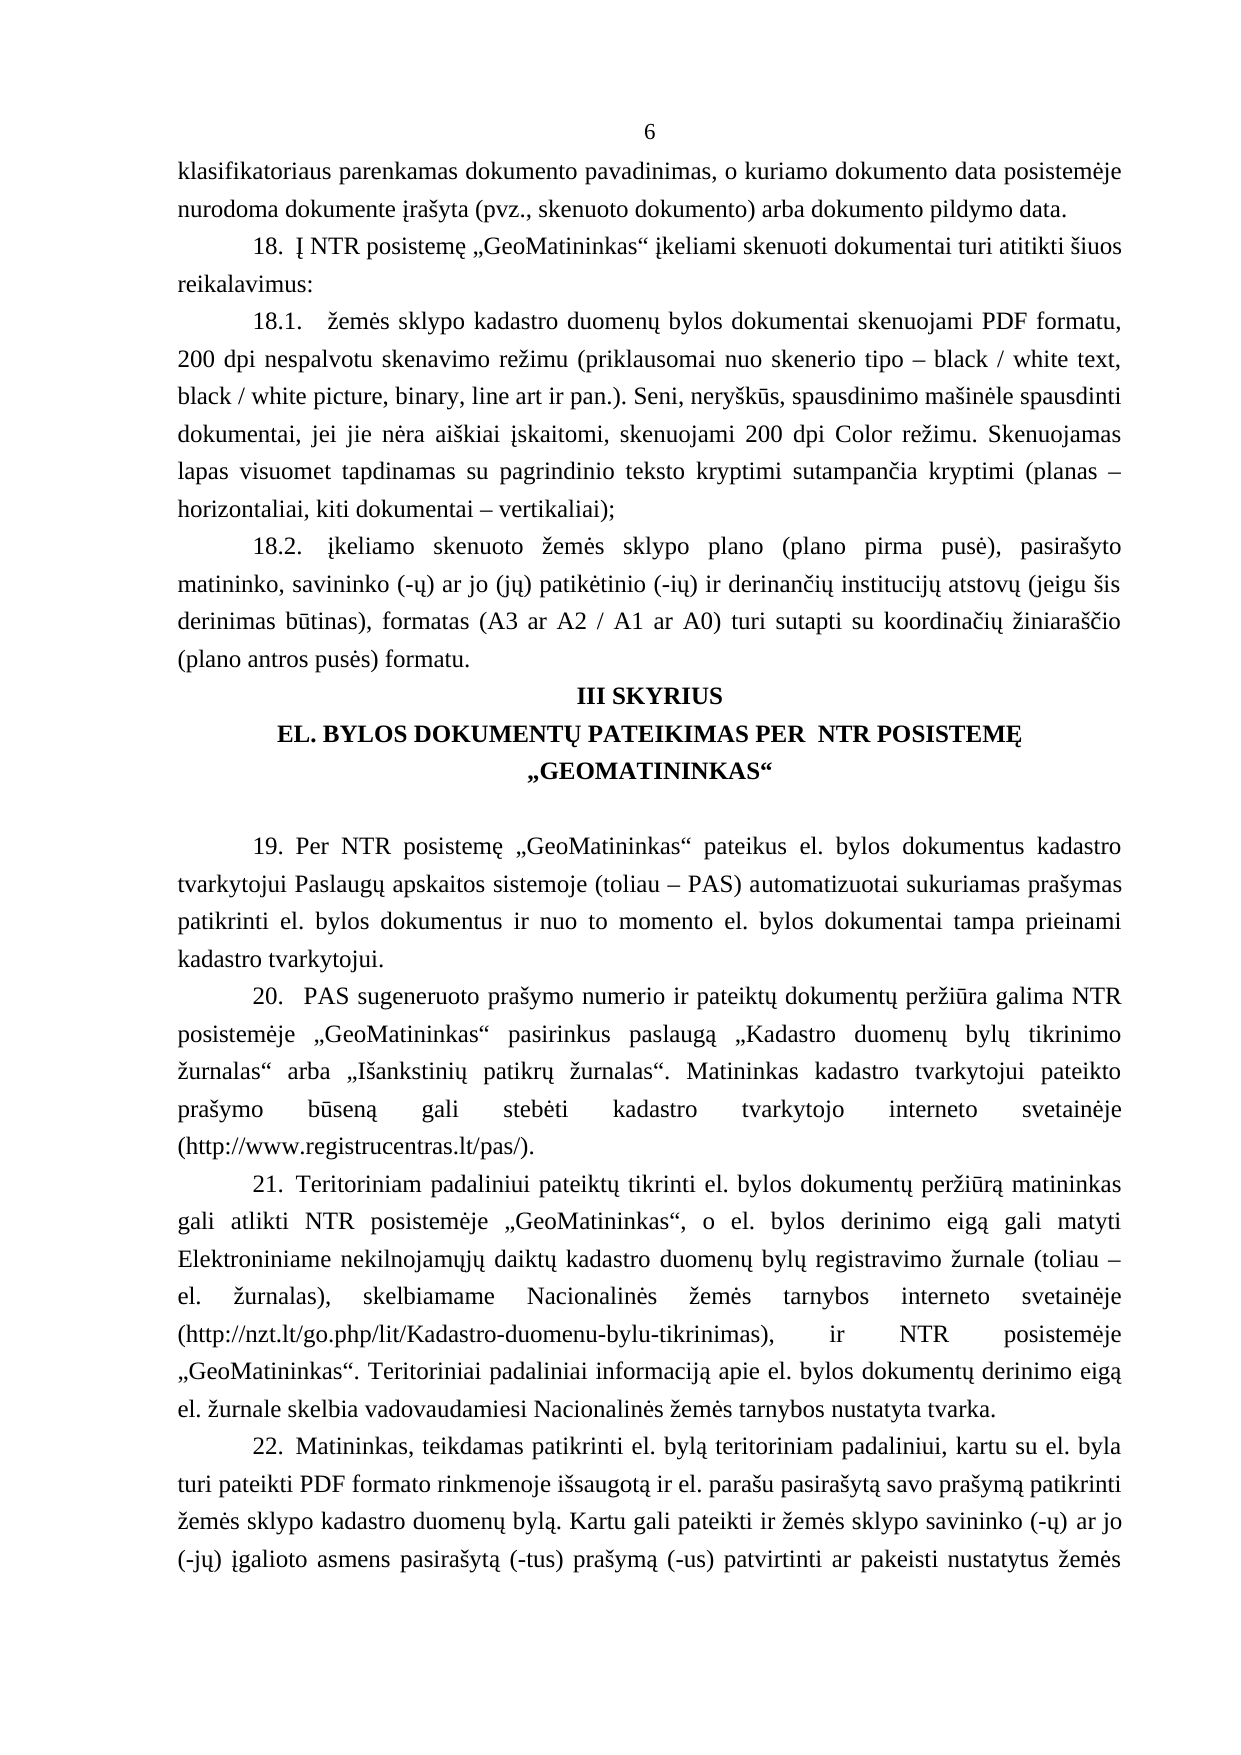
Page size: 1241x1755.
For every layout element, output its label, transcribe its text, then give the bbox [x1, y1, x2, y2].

subtitle III SKYRIUS [177, 673, 1122, 710]
text 19. Per NTR posistemę „GeoMatininkas“ pateikus el. bylos dokumentus kadastro tvarkytojui Paslaugų apskaitos sistemoje (toliau – PAS) automatizuotai sukuriamas prašymas patikrinti el. bylos dokumentus ir nuo to momento el. bylos dokumentai tampa prieinami kadastro tvarkytojui. [177, 823, 1122, 973]
text 20. PAS sugeneruoto prašymo numerio ir pateiktų dokumentų peržiūra galima NTR posistemėje „GeoMatininkas“ pasirinkus paslaugą „Kadastro duomenų bylų tikrinimo žurnalas“ arba „Išankstinių patikrų žurnalas“. Matininkas kadastro tvarkytojui pateikto prašymo būseną gali stebėti kadastro tvarkytojo interneto svetainėje (http://www.registrucentras.lt/pas/). [177, 973, 1122, 1160]
subtitle EL. BYLOS DOKUMENTŲ PATEIKIMAS PER NTR POSISTEMĘ „GEOMATININKAS“ [177, 710, 1122, 785]
text klasifikatoriaus parenkamas dokumento pavadinimas, o kuriamo dokumento data posistemėje nurodoma dokumente įrašyta (pvz., skenuoto dokumento) arba dokumento pildymo data. [177, 148, 1122, 223]
text 22. Matininkas, teikdamas patikrinti el. bylą teritoriniam padaliniui, kartu su el. byla turi pateikti PDF formato rinkmenoje išsaugotą ir el. parašu pasirašytą savo prašymą patikrinti žemės sklypo kadastro duomenų bylą. Kartu gali pateikti ir žemės sklypo savininko (-ų) ar jo (-jų) įgalioto asmens pasirašytą (-tus) prašymą (-us) patvirtinti ar pakeisti nustatytus žemės [177, 1423, 1122, 1573]
text 18.1. žemės sklypo kadastro duomenų bylos dokumentai skenuojami PDF formatu, 200 dpi nespalvotu skenavimo režimu (priklausomai nuo skenerio tipo – black / white text, black / white picture, binary, line art ir pan.). Seni, neryškūs, spausdinimo mašinėle spausdinti dokumentai, jei jie nėra aiškiai įskaitomi, skenuojami 200 dpi Color režimu. Skenuojamas lapas visuomet tapdinamas su pagrindinio teksto kryptimi sutampančia kryptimi (planas – horizontaliai, kiti dokumentai – vertikaliai); [177, 298, 1122, 523]
text 21. Teritoriniam padaliniui pateiktų tikrinti el. bylos dokumentų peržiūrą matininkas gali atlikti NTR posistemėje „GeoMatininkas“, o el. bylos derinimo eigą gali matyti Elektroniniame nekilnojamųjų daiktų kadastro duomenų bylų registravimo žurnale (toliau – el. žurnalas), skelbiamame Nacionalinės žemės tarnybos interneto svetainėje (http://nzt.lt/go.php/lit/Kadastro-duomenu-bylu-tikrinimas), ir NTR posistemėje „GeoMatininkas“. Teritoriniai padaliniai informaciją apie el. bylos dokumentų derinimo eigą el. žurnale skelbia vadovaudamiesi Nacionalinės žemės tarnybos nustatyta tvarka. [177, 1160, 1122, 1423]
text 18.2. įkeliamo skenuoto žemės sklypo plano (plano pirma pusė), pasirašyto matininko, savininko (-ų) ar jo (jų) patikėtinio (-ių) ir derinančių institucijų atstovų (jeigu šis derinimas būtinas), formatas (A3 ar A2 / A1 ar A0) turi sutapti su koordinačių žiniaraščio (plano antros pusės) formatu. [177, 523, 1122, 673]
text 18. Į NTR posistemę „GeoMatininkas“ įkeliami skenuoti dokumentai turi atitikti šiuos reikalavimus: [177, 223, 1122, 298]
